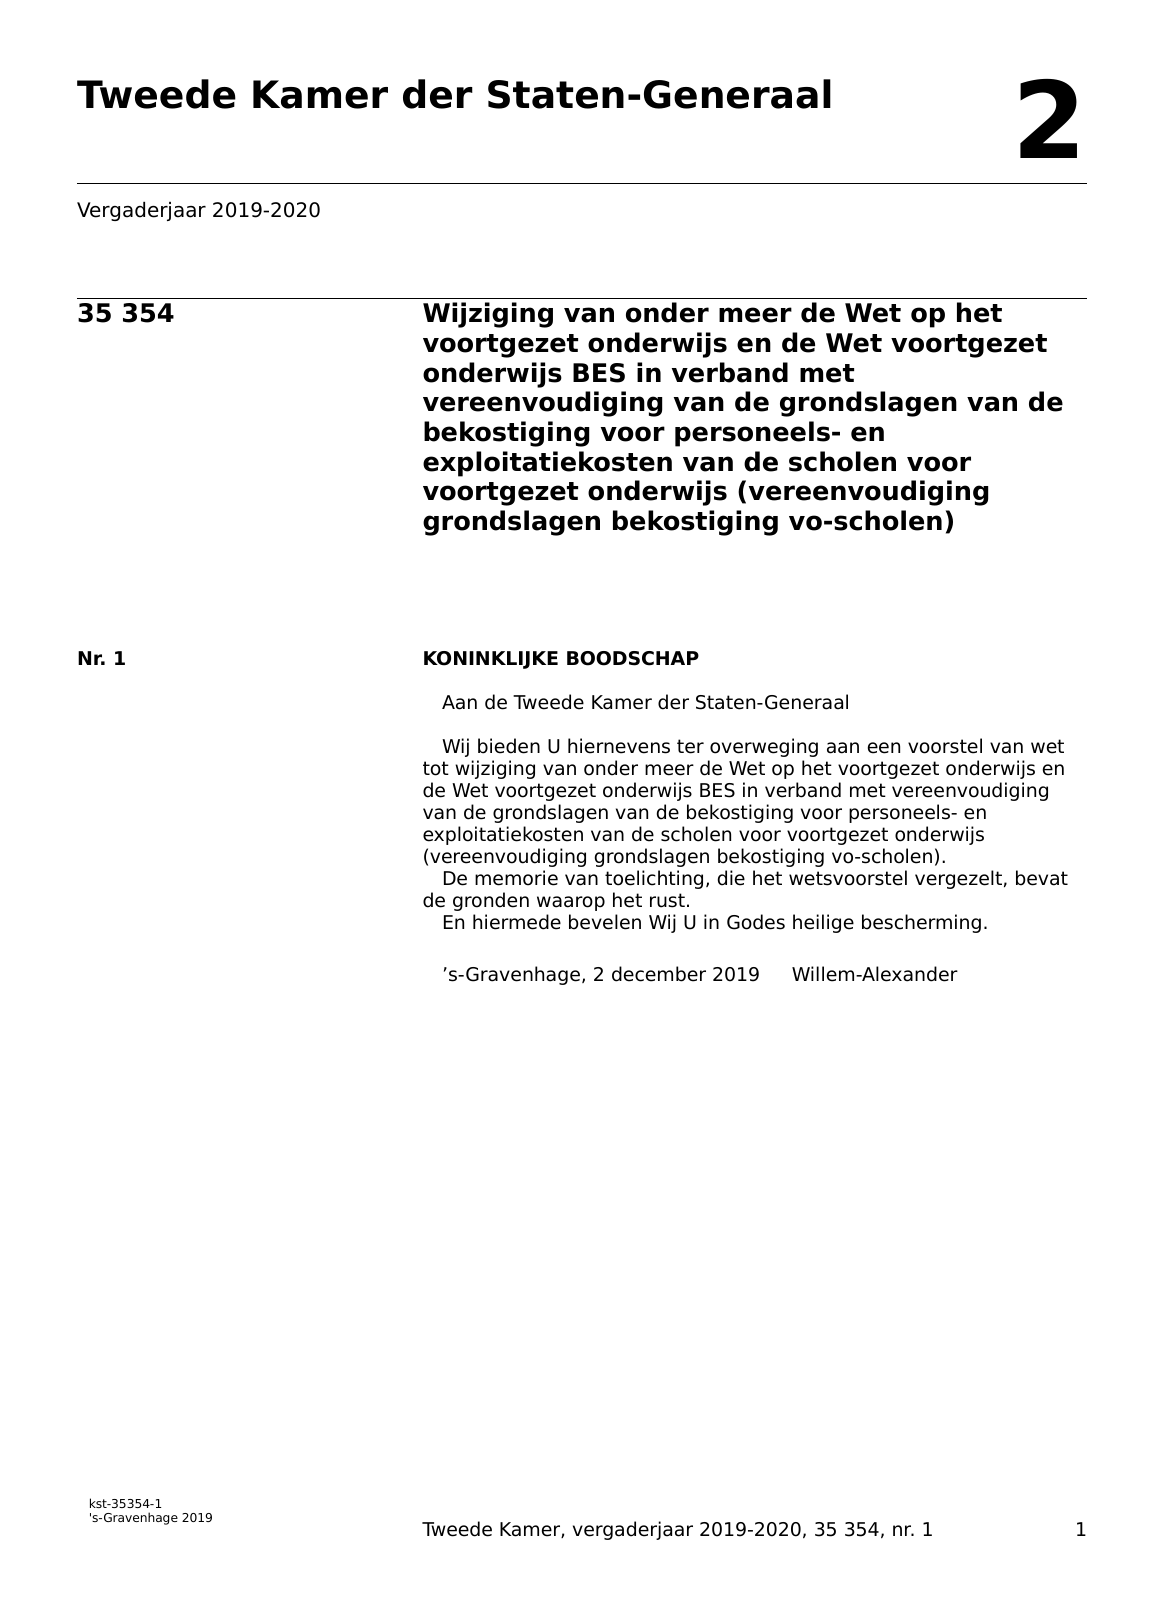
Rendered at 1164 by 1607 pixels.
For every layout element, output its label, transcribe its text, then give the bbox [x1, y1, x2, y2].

text De memorie van toelichting, die het wetsvoorstel vergezelt, bevat de gronden waarop het rust. [422, 868, 1087, 912]
table_cell Vergaderjaar 2019-2020 [77, 184, 1087, 298]
text 's-Gravenhage 2019 [88, 1511, 323, 1525]
table_header Tweede Kamer der Staten-Generaal [77, 59, 886, 183]
text Aan de Tweede Kamer der Staten-Generaal [422, 692, 1087, 714]
subtitle Nr. 1 KONINKLIJKE BOODSCHAP [77, 647, 1087, 669]
text kst-35354-1 [88, 1497, 323, 1511]
table_header 2 [886, 59, 1087, 183]
text En hiermede bevelen Wij U in Godes heilige bescherming. [422, 912, 1087, 934]
text ’s-Gravenhage, 2 december 2019 Willem-Alexander [422, 964, 1087, 986]
subtitle 35 354 Wijziging van onder meer de Wet op het voortgezet onderwijs en de Wet voortgezet onderwijs BES in verband met vereenvoudiging van de grondslagen van de bekostiging voor personeels- en exploitatiekosten van de scholen voor voortgezet onderwijs (vereenvoudiging grondslagen bekostiging vo-scholen) [77, 299, 1087, 536]
text Wij bieden U hiernevens ter overweging aan een voorstel van wet tot wijziging van onder meer de Wet op het voortgezet onderwijs en de Wet voortgezet onderwijs BES in verband met vereenvoudiging van de grondslagen van de bekostiging voor personeels- en exploitatiekosten van de scholen voor voortgezet onderwijs (vereenvoudiging grondslagen bekostiging vo-scholen). [422, 736, 1087, 868]
